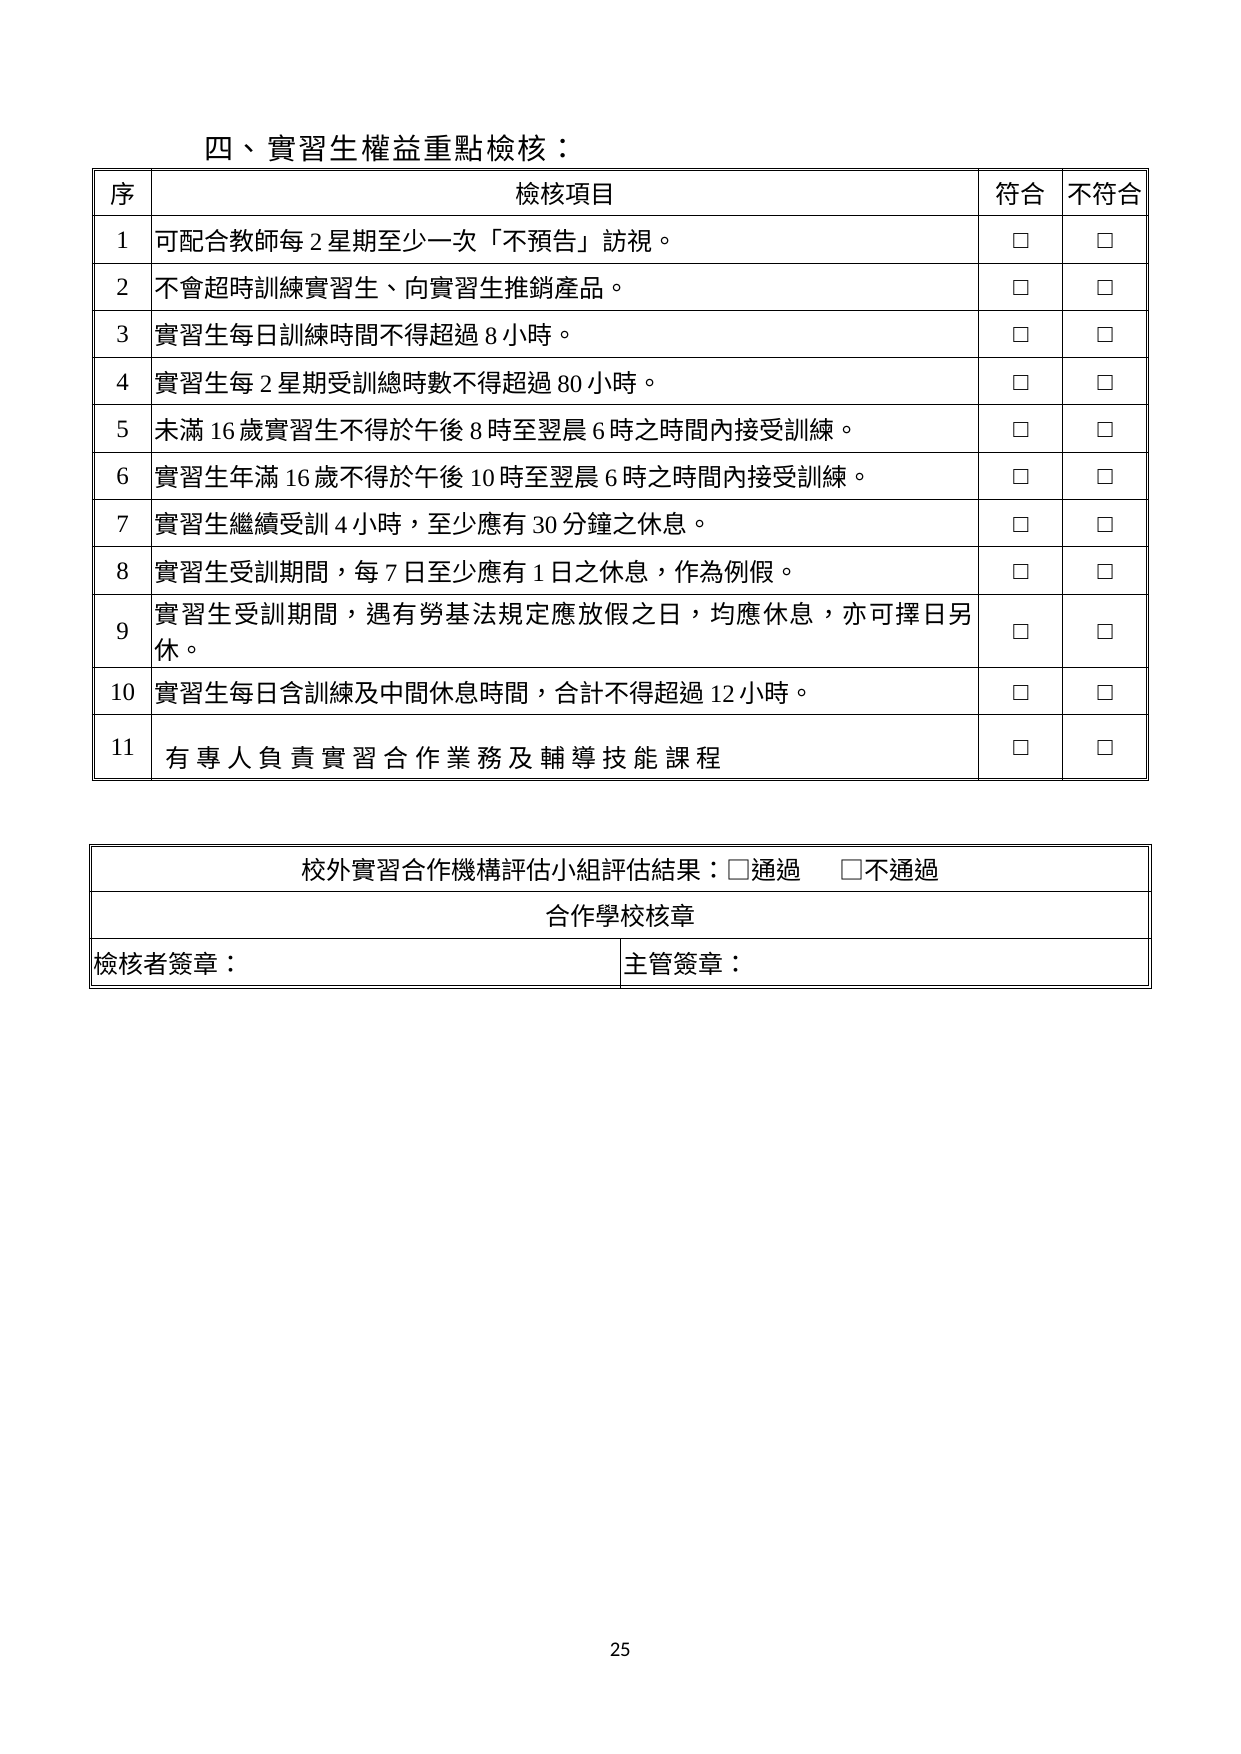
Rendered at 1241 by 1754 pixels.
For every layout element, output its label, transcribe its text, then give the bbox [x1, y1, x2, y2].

table_cell □ [979, 453, 1062, 499]
table_cell 合作學校核章 [92, 892, 1148, 938]
table_cell □ [979, 311, 1062, 357]
table_cell 實習生繼續受訓4小時，至少應有30分鐘之休息。 [152, 500, 978, 546]
table_cell 4 [95, 358, 151, 404]
table_cell □ [979, 715, 1062, 778]
table_cell 實習生年滿16歲不得於午後10時至翌晨6時之時間內接受訓練。 [152, 453, 978, 499]
table_cell □ [979, 405, 1062, 452]
table_cell 10 [95, 668, 151, 714]
table_cell 11 [95, 715, 151, 778]
table_cell □ [979, 595, 1062, 667]
table_cell 不會超時訓練實習生、向實習生推銷產品。 [152, 264, 978, 310]
table_header 不符合 [1063, 171, 1146, 215]
table_cell 3 [95, 311, 151, 357]
table_cell □ [979, 216, 1062, 262]
table_cell 實習生每日訓練時間不得超過8小時。 [152, 311, 978, 357]
table_cell 檢核者簽章： [92, 939, 620, 985]
table_cell □ [1063, 405, 1146, 452]
table_header 校外實習合作機構評估小組評估結果：□通過 □不通過 [92, 847, 1148, 891]
table_header 檢核項目 [152, 171, 978, 215]
table_cell □ [979, 264, 1062, 310]
table_cell 可配合教師每2星期至少一次「不預告」訪視。 [152, 216, 978, 262]
table_cell 5 [95, 405, 151, 452]
table_header 序 [95, 171, 151, 215]
table_cell □ [979, 358, 1062, 404]
table_cell 2 [95, 264, 151, 310]
table_cell 8 [95, 547, 151, 593]
table_cell □ [1063, 311, 1146, 357]
table_cell □ [979, 500, 1062, 546]
table_cell □ [1063, 547, 1146, 593]
table_cell 主管簽章： [621, 939, 1148, 985]
table_cell □ [1063, 500, 1146, 546]
table_cell □ [1063, 453, 1146, 499]
table_cell 實習生每日含訓練及中間休息時間，合計不得超過12小時。 [152, 668, 978, 714]
table_cell □ [1063, 668, 1146, 714]
text 四、實習生權益重點檢核： [201, 105, 1089, 168]
table_header 符合 [979, 171, 1062, 215]
table_cell □ [1063, 358, 1146, 404]
table_cell 6 [95, 453, 151, 499]
table_cell □ [1063, 595, 1146, 667]
table_cell 未滿16歲實習生不得於午後8時至翌晨6時之時間內接受訓練。 [152, 405, 978, 452]
table_cell 實習生受訓期間，遇有勞基法規定應放假之日，均應休息，亦可擇日另休。 [152, 595, 978, 667]
table_cell 有專人負責實習合作業務及輔導技能課程 [152, 715, 978, 778]
table_cell 7 [95, 500, 151, 546]
table_cell 1 [95, 216, 151, 262]
table_cell 實習生受訓期間，每7日至少應有1日之休息，作為例假。 [152, 547, 978, 593]
table_cell □ [1063, 715, 1146, 778]
table_cell □ [1063, 264, 1146, 310]
table_cell □ [979, 547, 1062, 593]
table_cell 9 [95, 595, 151, 667]
table_cell □ [979, 668, 1062, 714]
table_cell 實習生每2星期受訓總時數不得超過80小時。 [152, 358, 978, 404]
table_cell □ [1063, 216, 1146, 262]
